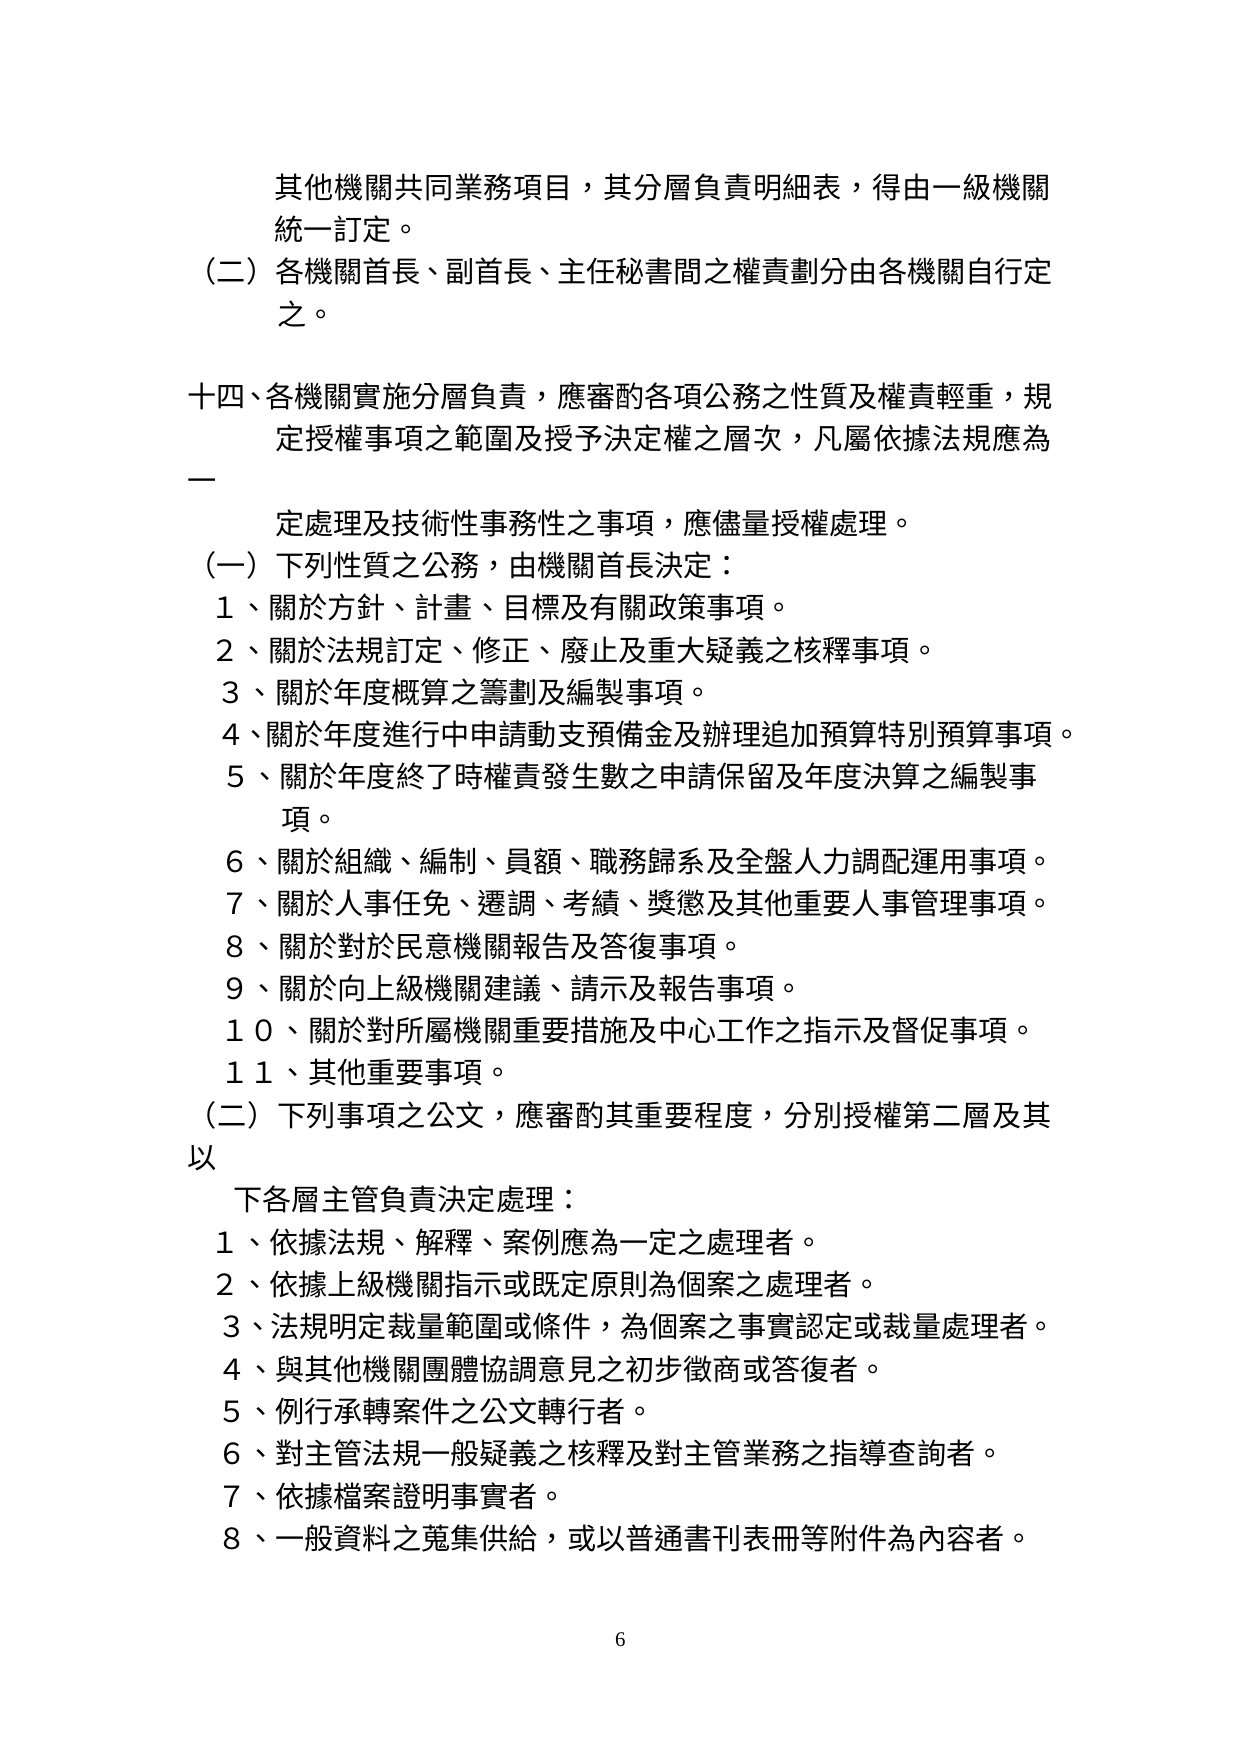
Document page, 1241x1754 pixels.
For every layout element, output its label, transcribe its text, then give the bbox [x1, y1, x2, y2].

text ７、關於人事任免、遷調、考績、獎懲及其他重要人事管理事項。 [187, 881, 1053, 923]
text ３、關於年度概算之籌劃及編製事項。 [216, 669, 1053, 712]
text ２、關於法規訂定、修正、廢止及重大疑義之核釋事項。 [187, 627, 1053, 669]
text ５、關於年度終了時權責發生數之申請保留及年度決算之編製事 [221, 754, 1053, 796]
text １１、其他重要事項。 （二）下列事項之公文，應審酌其重要程度，分別授權第二層及其以 [188, 1050, 1053, 1177]
text ４、關於年度進行中申請動支預備金及辦理追加預算特別預算事項。 [216, 712, 1053, 754]
text ６、關於組織、編制、員額、職務歸系及全盤人力調配運用事項。 [187, 839, 1053, 881]
text 下各層主管負責決定處理： １、依據法規、解釋、案例應為一定之處理者。 ２、依據上級機關指示或既定原則為個案之處理者。 ３、法規明定裁量範圍或條件，為個案之事實認定或裁量處理者。 ４、與其他機關團體協調意見之初步徵商或答復者。 ５、例行承轉案件之公文轉行者。 ６、對主管法規一般疑義之核釋及對主管業務之指導查詢者。 ７、依據檔案證明事實者。 ８、一般資料之蒐集供給，或以普通書刊表冊等附件為內容者。 [188, 1177, 1053, 1558]
text 十四、各機關實施分層負責，應審酌各項公務之性質及權責輕重，規 [187, 373, 1053, 416]
text 定授權事項之範圍及授予決定權之層次，凡屬依據法規應為一 [187, 416, 1053, 500]
text （二）各機關首長、副首長、主任秘書間之權責劃分由各機關自行定 [187, 249, 1053, 291]
text 定處理及技術性事務性之事項，應儘量授權處理。 [187, 500, 1053, 542]
text ９、關於向上級機關建議、請示及報告事項。 [187, 966, 1053, 1008]
text 之。 [187, 291, 1053, 334]
text ８、關於對於民意機關報告及答復事項。 [187, 923, 1053, 966]
text 其他機關共同業務項目，其分層負責明細表，得由一級機關統一訂定。 [274, 164, 1053, 249]
text １０、關於對所屬機關重要措施及中心工作之指示及督促事項。 [187, 1008, 1053, 1050]
text （一）下列性質之公務，由機關首長決定： １、關於方針、計畫、目標及有關政策事項。 [187, 542, 1053, 627]
text 項。 [187, 796, 1053, 839]
